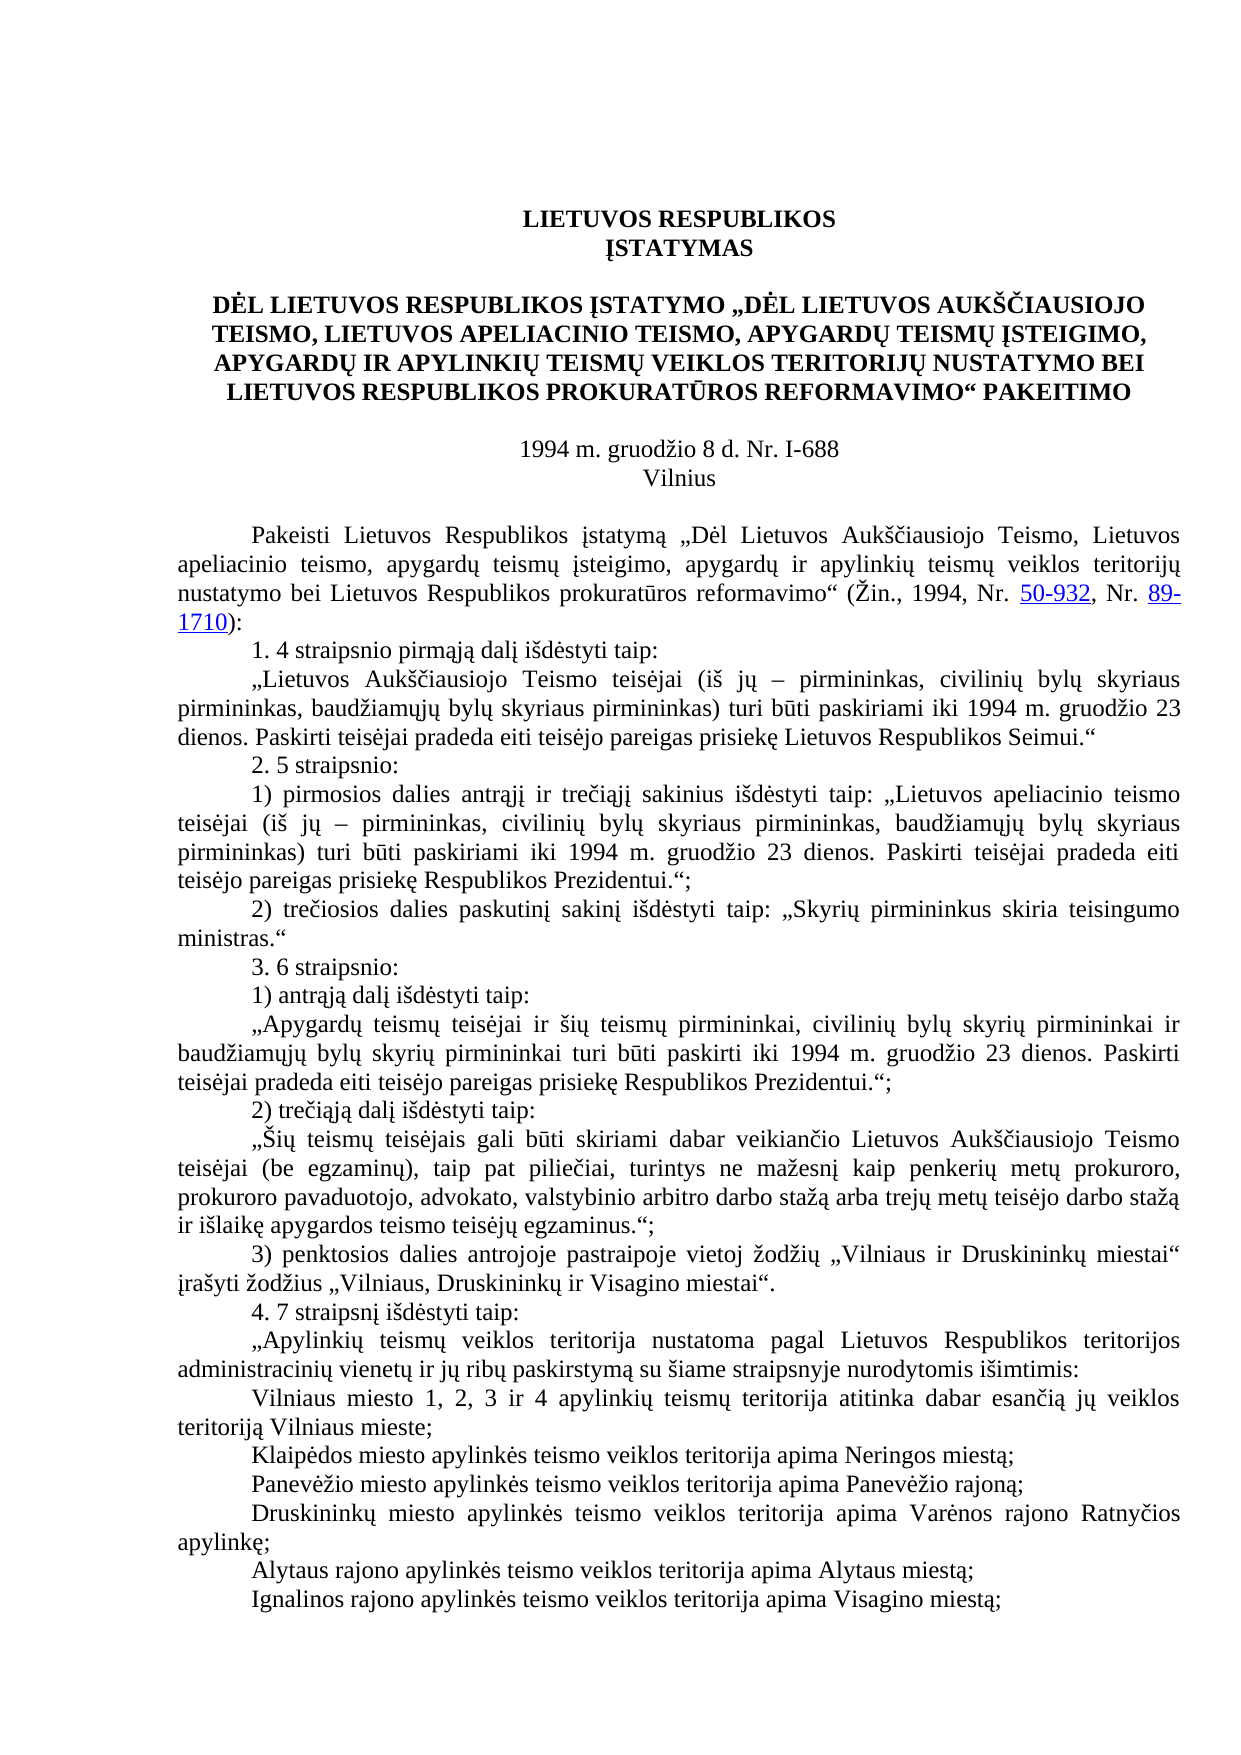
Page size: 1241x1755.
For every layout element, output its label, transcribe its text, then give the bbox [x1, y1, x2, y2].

text 1) pirmosios dalies antrąjį ir trečiąjį sakinius išdėstyti taip: „Lietuvos apeliacinio teismo teisėjai (iš jų – pirmininkas, civilinių bylų skyriaus pirmininkas, baudžiamųjų bylų skyriaus pirmininkas) turi būti paskiriami iki 1994 m. gruodžio 23 dienos. Paskirti teisėjai pradeda eiti teisėjo pareigas prisiekę Respublikos Prezidentui.“; [177, 779, 1181, 894]
text „Apylinkių teismų veiklos teritorija nustatoma pagal Lietuvos Respublikos teritorijos administracinių vienetų ir jų ribų paskirstymą su šiame straipsnyje nurodytomis išimtimis: [177, 1326, 1181, 1383]
text Alytaus rajono apylinkės teismo veiklos teritorija apima Alytaus miestą; [177, 1556, 1181, 1584]
text 2) trečiąją dalį išdėstyti taip: [177, 1096, 1181, 1124]
text 2. 5 straipsnio: [177, 751, 1181, 779]
text Vilniaus miesto 1, 2, 3 ir 4 apylinkių teismų teritorija atitinka dabar esančią jų veiklos teritoriją Vilniaus mieste; [177, 1383, 1181, 1441]
text LIETUVOS RESPUBLIKOS [177, 204, 1181, 233]
text 1. 4 straipsnio pirmąją dalį išdėstyti taip: [177, 636, 1181, 664]
text ĮSTATYMAS [177, 233, 1181, 262]
text 1994 m. gruodžio 8 d. Nr. I-688 [177, 434, 1181, 463]
text Pakeisti Lietuvos Respublikos įstatymą „Dėl Lietuvos Aukščiausiojo Teismo, Lietuvos apeliacinio teismo, apygardų teismų įsteigimo, apygardų ir apylinkių teismų veiklos teritorijų nustatymo bei Lietuvos Respublikos prokuratūros reformavimo“ (Žin., 1994, Nr. 50-932, Nr. 89-1710): [177, 521, 1181, 636]
text Druskininkų miesto apylinkės teismo veiklos teritorija apima Varėnos rajono Ratnyčios apylinkę; [177, 1498, 1181, 1556]
text 2) trečiosios dalies paskutinį sakinį išdėstyti taip: „Skyrių pirmininkus skiria teisingumo ministras.“ [177, 894, 1181, 952]
text Panevėžio miesto apylinkės teismo veiklos teritorija apima Panevėžio rajoną; [177, 1469, 1181, 1498]
text „Šių teismų teisėjais gali būti skiriami dabar veikiančio Lietuvos Aukščiausiojo Teismo teisėjai (be egzaminų), taip pat piliečiai, turintys ne mažesnį kaip penkerių metų prokuroro, prokuroro pavaduotojo, advokato, valstybinio arbitro darbo stažą arba trejų metų teisėjo darbo stažą ir išlaikę apygardos teismo teisėjų egzaminus.“; [177, 1124, 1181, 1239]
text Ignalinos rajono apylinkės teismo veiklos teritorija apima Visagino miestą; [177, 1584, 1181, 1613]
text Vilnius [177, 463, 1181, 492]
text „Apygardų teismų teisėjai ir šių teismų pirmininkai, civilinių bylų skyrių pirmininkai ir baudžiamųjų bylų skyrių pirmininkai turi būti paskirti iki 1994 m. gruodžio 23 dienos. Paskirti teisėjai pradeda eiti teisėjo pareigas prisiekę Respublikos Prezidentui.“; [177, 1009, 1181, 1096]
text 1) antrąją dalį išdėstyti taip: [177, 981, 1181, 1009]
text „Lietuvos Aukščiausiojo Teismo teisėjai (iš jų – pirmininkas, civilinių bylų skyriaus pirmininkas, baudžiamųjų bylų skyriaus pirmininkas) turi būti paskiriami iki 1994 m. gruodžio 23 dienos. Paskirti teisėjai pradeda eiti teisėjo pareigas prisiekę Lietuvos Respublikos Seimui.“ [177, 664, 1181, 751]
text Klaipėdos miesto apylinkės teismo veiklos teritorija apima Neringos miestą; [177, 1441, 1181, 1469]
text 3. 6 straipsnio: [177, 952, 1181, 981]
text 4. 7 straipsnį išdėstyti taip: [177, 1297, 1181, 1326]
text 3) penktosios dalies antrojoje pastraipoje vietoj žodžių „Vilniaus ir Druskininkų miestai“ įrašyti žodžius „Vilniaus, Druskininkų ir Visagino miestai“. [177, 1239, 1181, 1297]
text DĖL LIETUVOS RESPUBLIKOS ĮSTATYMO „DĖL LIETUVOS AUKŠČIAUSIOJO TEISMO, LIETUVOS APELIACINIO TEISMO, APYGARDŲ TEISMŲ ĮSTEIGIMO, APYGARDŲ IR APYLINKIŲ TEISMŲ VEIKLOS TERITORIJŲ NUSTATYMO BEI LIETUVOS RESPUBLIKOS PROKURATŪROS REFORMAVIMO“ PAKEITIMO [177, 291, 1181, 406]
